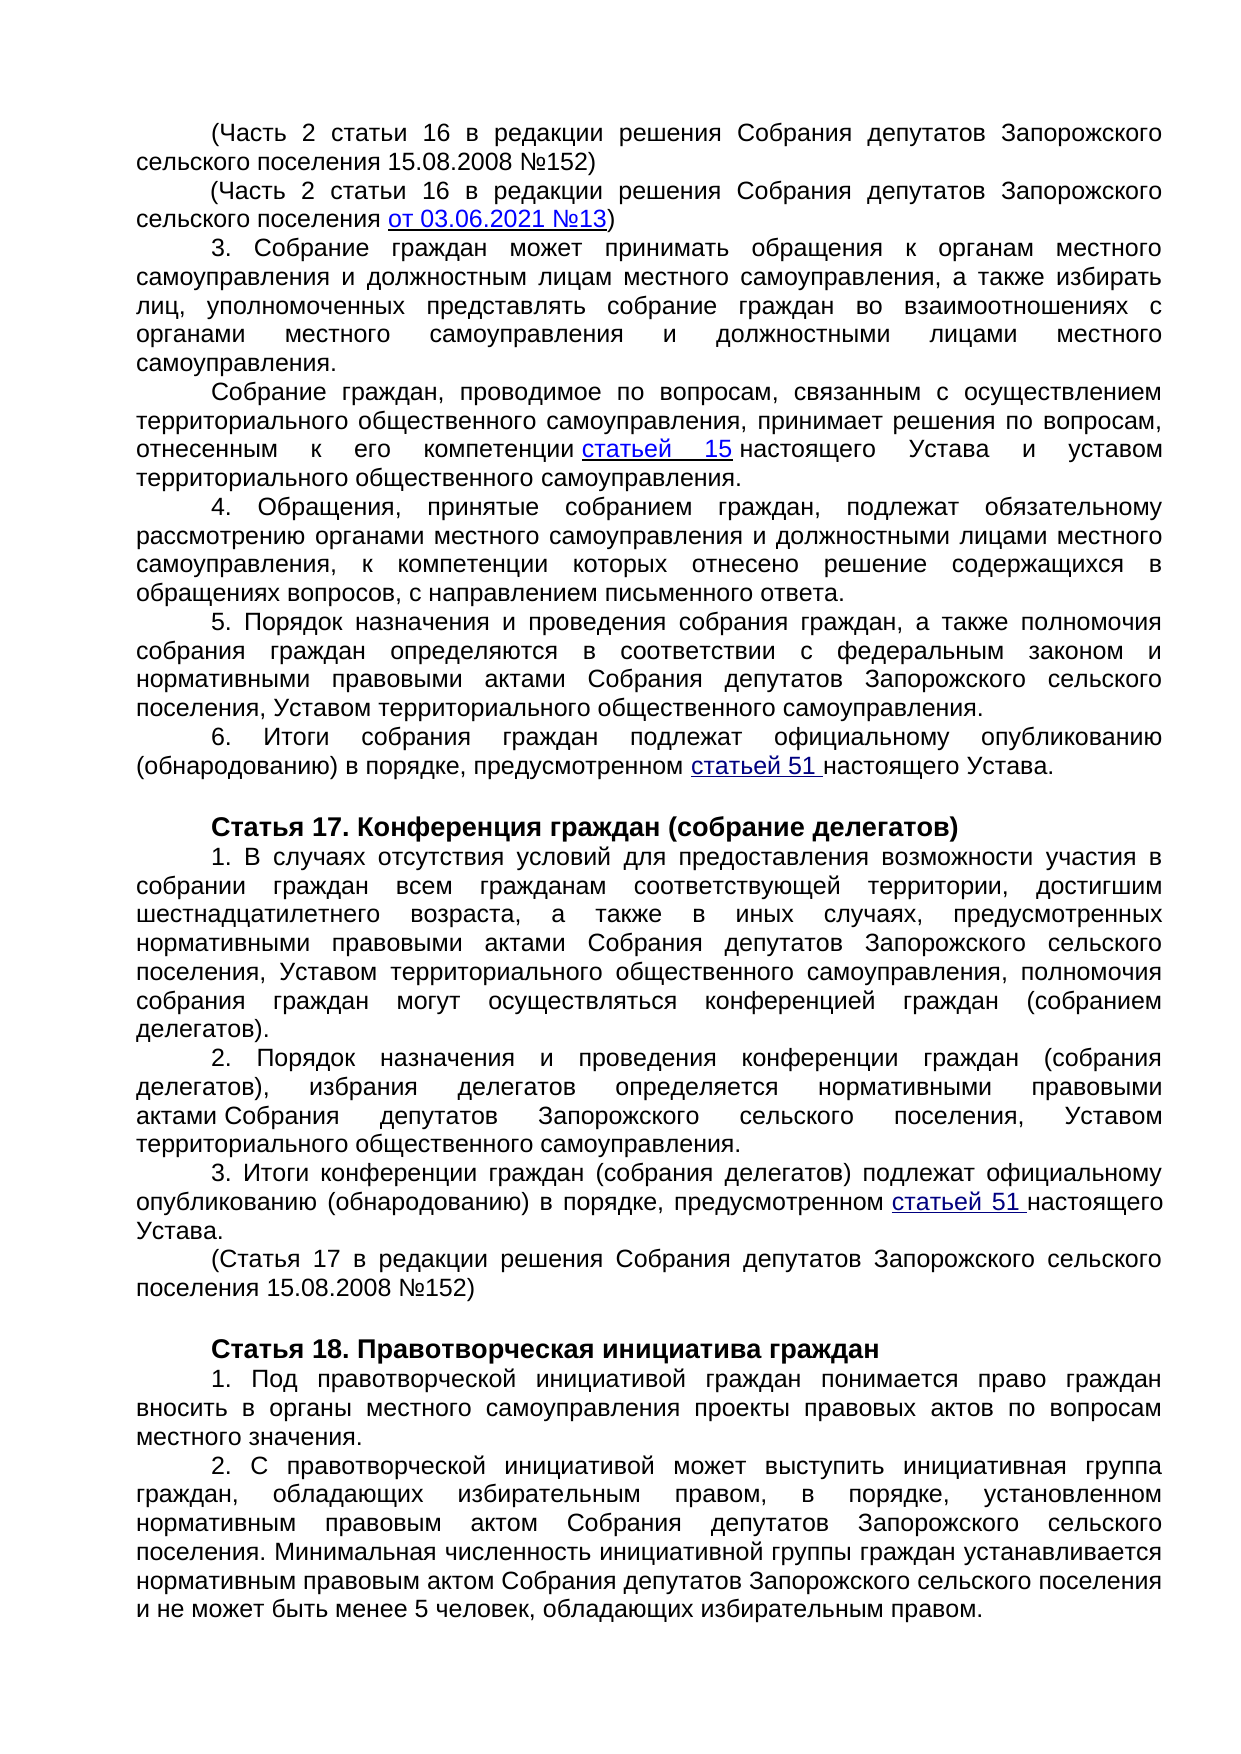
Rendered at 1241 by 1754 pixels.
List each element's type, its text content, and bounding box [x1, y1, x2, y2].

text 4. Обращения, принятые собранием граждан, подлежат обязательному рассмотрению органами местного самоуправления и должностными лицами местного самоуправления, к компетенции которых отнесено решение содержащихся в обращениях вопросов, с направлением письменного ответа. [136, 492, 1163, 607]
text 2. Порядок назначения и проведения конференции граждан (собрания делегатов), избрания делегатов определяется нормативными правовыми актами Собрания депутатов Запорожского сельского поселения, Уставом территориального общественного самоуправления. [136, 1043, 1163, 1158]
text (Часть 2 статьи 16 в редакции решения Собрания депутатов Запорожского сельского поселения 15.08.2008 №152) [136, 118, 1163, 176]
text (Статья 17 в редакции решения Собрания депутатов Запорожского сельского поселения 15.08.2008 №152) [136, 1244, 1163, 1302]
text (Часть 2 статьи 16 в редакции решения Собрания депутатов Запорожского сельского поселения от 03.06.2021 №13) [136, 176, 1163, 233]
text 1. В случаях отсутствия условий для предоставления возможности участия в собрании граждан всем гражданам соответствующей территории, достигшим шестнадцатилетнего возраста, а также в иных случаях, предусмотренных нормативными правовыми актами Собрания депутатов Запорожского сельского поселения, Уставом территориального общественного самоуправления, полномочия собрания граждан могут осуществляться конференцией граждан (собранием делегатов). [136, 842, 1163, 1043]
text 2. С правотворческой инициативой может выступить инициативная группа граждан, обладающих избирательным правом, в порядке, установленном нормативным правовым актом Собрания депутатов Запорожского сельского поселения. Минимальная численность инициативной группы граждан устанавливается нормативным правовым актом Собрания депутатов Запорожского сельского поселения и не может быть менее 5 человек, обладающих избирательным правом. [136, 1451, 1163, 1623]
text Статья 18. Правотворческая инициатива граждан [136, 1333, 1163, 1364]
text 3. Итоги конференции граждан (собрания делегатов) подлежат официальному опубликованию (обнародованию) в порядке, предусмотренном статьей 51 настоящего Устава. [136, 1158, 1163, 1244]
text 6. Итоги собрания граждан подлежат официальному опубликованию (обнародованию) в порядке, предусмотренном статьей 51 настоящего Устава. [136, 722, 1163, 779]
text 3. Собрание граждан может принимать обращения к органам местного самоуправления и должностным лицам местного самоуправления, а также избирать лиц, уполномоченных представлять собрание граждан во взаимоотношениях с органами местного самоуправления и должностными лицами местного самоуправления. [136, 233, 1163, 377]
text Статья 17. Конференция граждан (собрание делегатов) [136, 811, 1163, 842]
text 5. Порядок назначения и проведения собрания граждан, а также полномочия собрания граждан определяются в соответствии с федеральным законом и нормативными правовыми актами Собрания депутатов Запорожского сельского поселения, Уставом территориального общественного самоуправления. [136, 607, 1163, 722]
text Собрание граждан, проводимое по вопросам, связанным с осуществлением территориального общественного самоуправления, принимает решения по вопросам, отнесенным к его компетенции статьей 15 настоящего Устава и уставом территориального общественного самоуправления. [136, 377, 1163, 492]
text 1. Под правотворческой инициативой граждан понимается право граждан вносить в органы местного самоуправления проекты правовых актов по вопросам местного значения. [136, 1364, 1163, 1451]
